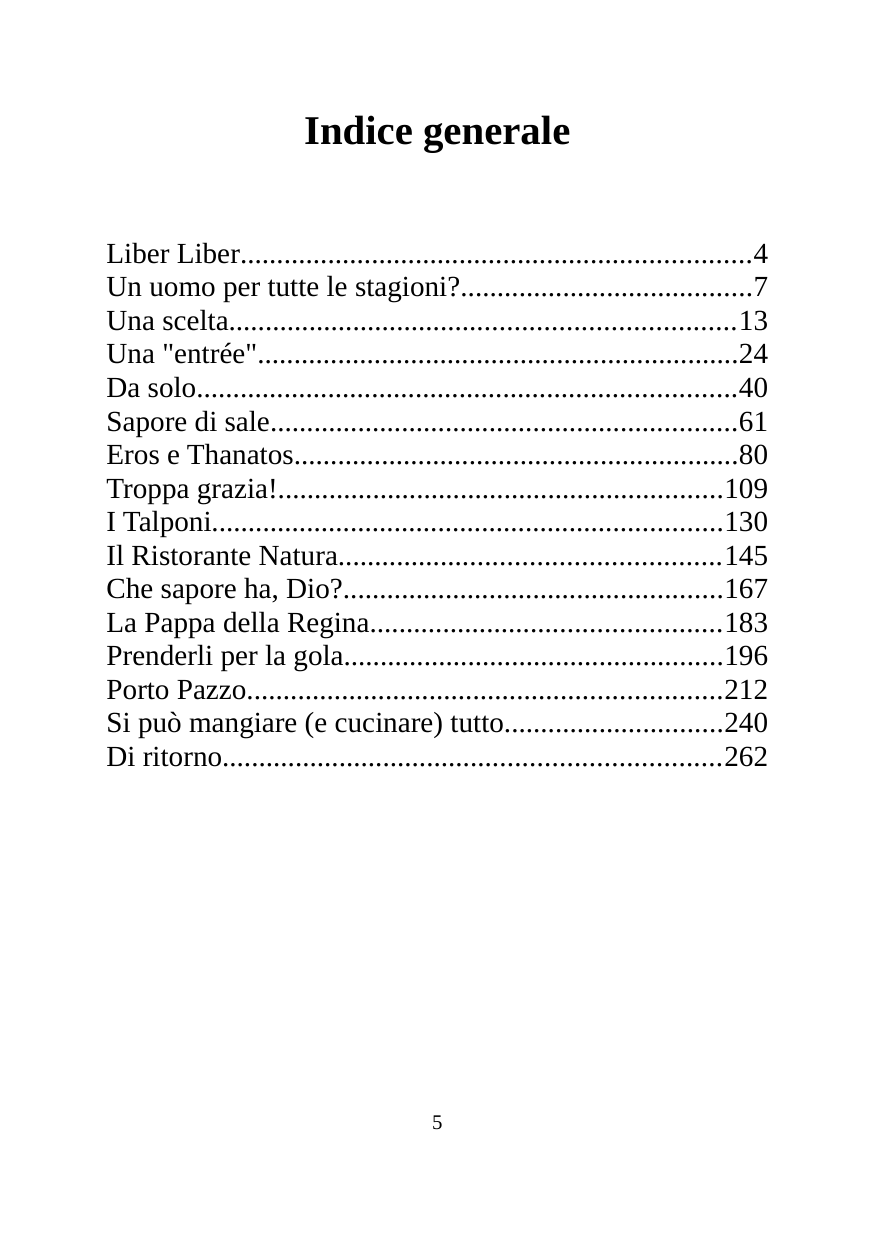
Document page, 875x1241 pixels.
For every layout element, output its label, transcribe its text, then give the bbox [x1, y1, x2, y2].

text I Talponi 130 [106, 504, 768, 538]
text Porto Pazzo 212 [106, 672, 768, 706]
text Liber Liber 4 [106, 236, 768, 269]
text Una "entrée" 24 [106, 337, 768, 370]
text Da solo 40 [106, 370, 768, 404]
text La Pappa della Regina 183 [106, 605, 768, 638]
text Di ritorno 262 [106, 739, 768, 773]
text Si può mangiare (e cucinare) tutto 240 [106, 706, 768, 739]
text Un uomo per tutte le stagioni? 7 [106, 269, 768, 303]
text Il Ristorante Natura 145 [106, 538, 768, 571]
text Che sapore ha, Dio? 167 [106, 571, 768, 605]
text Prenderli per la gola 196 [106, 638, 768, 672]
text Una scelta 13 [106, 303, 768, 337]
text Sapore di sale 61 [106, 404, 768, 437]
text Eros e Thanatos 80 [106, 437, 768, 471]
subtitle Indice generale [106, 106, 768, 153]
text Troppa grazia! 109 [106, 471, 768, 504]
